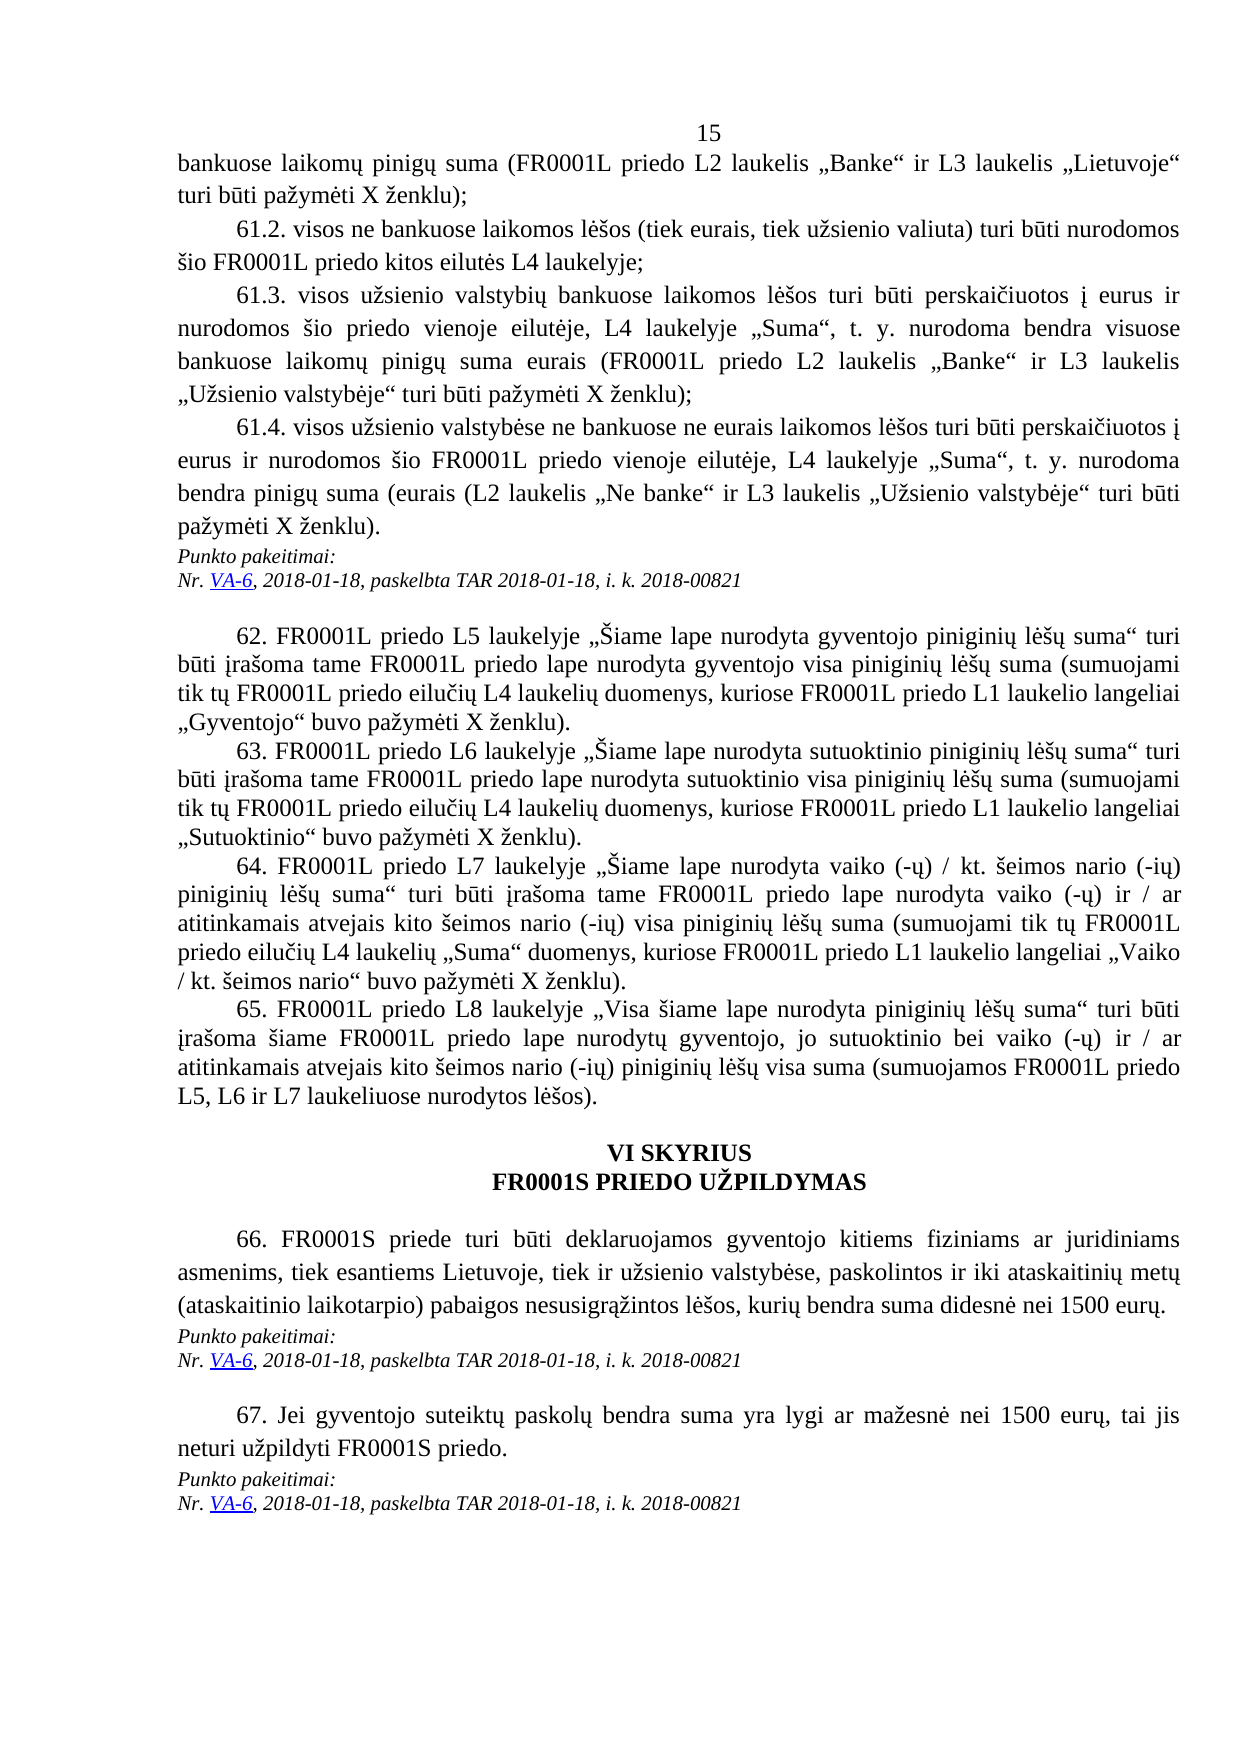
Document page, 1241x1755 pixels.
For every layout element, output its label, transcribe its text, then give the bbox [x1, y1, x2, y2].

text Nr. VA-6, 2018-01-18, paskelbta TAR 2018-01-18, i. k. 2018-00821 [177, 568, 1181, 592]
text 63. FR0001L priedo L6 laukelyje „Šiame lape nurodyta sutuoktinio piniginių lėšų suma“ turi būti įrašoma tame FR0001L priedo lape nurodyta sutuoktinio visa piniginių lėšų suma (sumuojami tik tų FR0001L priedo eilučių L4 laukelių duomenys, kuriose FR0001L priedo L1 laukelio langeliai „Sutuoktinio“ buvo pažymėti X ženklu). [177, 736, 1181, 851]
text Nr. VA-6, 2018-01-18, paskelbta TAR 2018-01-18, i. k. 2018-00821 [177, 1491, 1181, 1514]
text 61.2. visos ne bankuose laikomos lėšos (tiek eurais, tiek užsienio valiuta) turi būti nurodomos šio FR0001L priedo kitos eilutės L4 laukelyje; [177, 214, 1181, 275]
text 66. FR0001S priede turi būti deklaruojamos gyventojo kitiems fiziniams ar juridiniams asmenims, tiek esantiems Lietuvoje, tiek ir užsienio valstybėse, paskolintos ir iki ataskaitinių metų (ataskaitinio laikotarpio) pabaigos nesusigrąžintos lėšos, kurių bendra suma didesnė nei 1500 eurų. [177, 1224, 1181, 1319]
text FR0001S PRIEDO UŽPILDYMAS [177, 1167, 1181, 1196]
text 65. FR0001L priedo L8 laukelyje „Visa šiame lape nurodyta piniginių lėšų suma“ turi būti įrašoma šiame FR0001L priedo lape nurodytų gyventojo, jo sutuoktinio bei vaiko (-ų) ir / ar atitinkamais atvejais kito šeimos nario (-ių) piniginių lėšų visa suma (sumuojamos FR0001L priedo L5, L6 ir L7 laukeliuose nurodytos lėšos). [177, 994, 1181, 1109]
text 61.4. visos užsienio valstybėse ne bankuose ne eurais laikomos lėšos turi būti perskaičiuotos į eurus ir nurodomos šio FR0001L priedo vienoje eilutėje, L4 laukelyje „Suma“, t. y. nurodoma bendra pinigų suma (eurais (L2 laukelis „Ne banke“ ir L3 laukelis „Užsienio valstybėje“ turi būti pažymėti X ženklu). [177, 412, 1181, 539]
text Nr. VA-6, 2018-01-18, paskelbta TAR 2018-01-18, i. k. 2018-00821 [177, 1348, 1181, 1372]
text 61.3. visos užsienio valstybių bankuose laikomos lėšos turi būti perskaičiuotos į eurus ir nurodomos šio priedo vienoje eilutėje, L4 laukelyje „Suma“, t. y. nurodoma bendra visuose bankuose laikomų pinigų suma eurais (FR0001L priedo L2 laukelis „Banke“ ir L3 laukelis „Užsienio valstybėje“ turi būti pažymėti X ženklu); [177, 280, 1181, 407]
text bankuose laikomų pinigų suma (FR0001L priedo L2 laukelis „Banke“ ir L3 laukelis „Lietuvoje“ turi būti pažymėti X ženklu); [177, 148, 1181, 209]
text Punkto pakeitimai: [177, 1466, 1181, 1491]
text 67. Jei gyventojo suteiktų paskolų bendra suma yra lygi ar mažesnė nei 1500 eurų, tai jis neturi užpildyti FR0001S priedo. [177, 1400, 1181, 1462]
text Punkto pakeitimai: [177, 544, 1181, 568]
text 62. FR0001L priedo L5 laukelyje „Šiame lape nurodyta gyventojo piniginių lėšų suma“ turi būti įrašoma tame FR0001L priedo lape nurodyta gyventojo visa piniginių lėšų suma (sumuojami tik tų FR0001L priedo eilučių L4 laukelių duomenys, kuriose FR0001L priedo L1 laukelio langeliai „Gyventojo“ buvo pažymėti X ženklu). [177, 621, 1181, 736]
text 64. FR0001L priedo L7 laukelyje „Šiame lape nurodyta vaiko (-ų) / kt. šeimos nario (-ių) piniginių lėšų suma“ turi būti įrašoma tame FR0001L priedo lape nurodyta vaiko (-ų) ir / ar atitinkamais atvejais kito šeimos nario (-ių) visa piniginių lėšų suma (sumuojami tik tų FR0001L priedo eilučių L4 laukelių „Suma“ duomenys, kuriose FR0001L priedo L1 laukelio langeliai „Vaiko / kt. šeimos nario“ buvo pažymėti X ženklu). [177, 851, 1181, 994]
text Punkto pakeitimai: [177, 1323, 1181, 1348]
text VI SKYRIUS [177, 1138, 1181, 1167]
